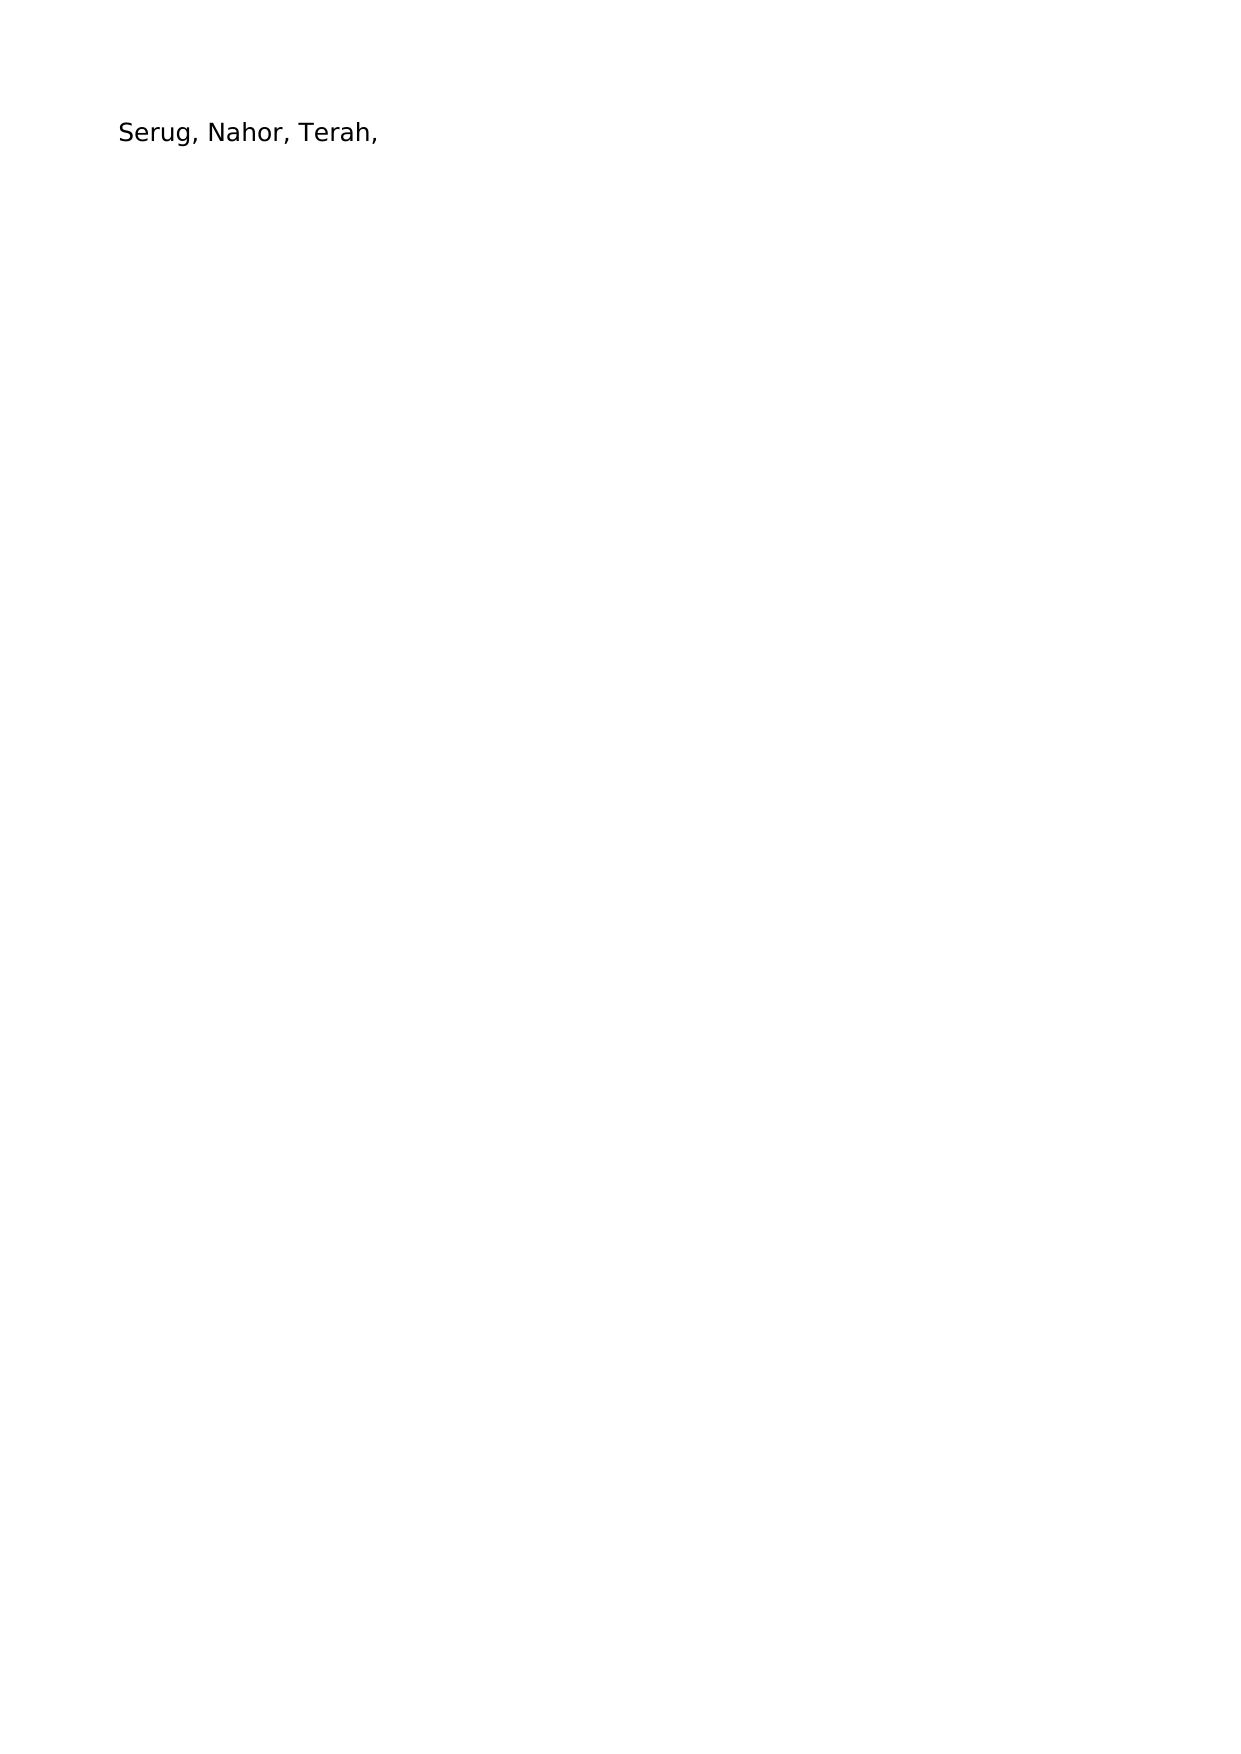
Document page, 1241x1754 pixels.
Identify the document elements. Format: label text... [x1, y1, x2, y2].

text Serug, Nahor, Terah, [118, 118, 1122, 147]
